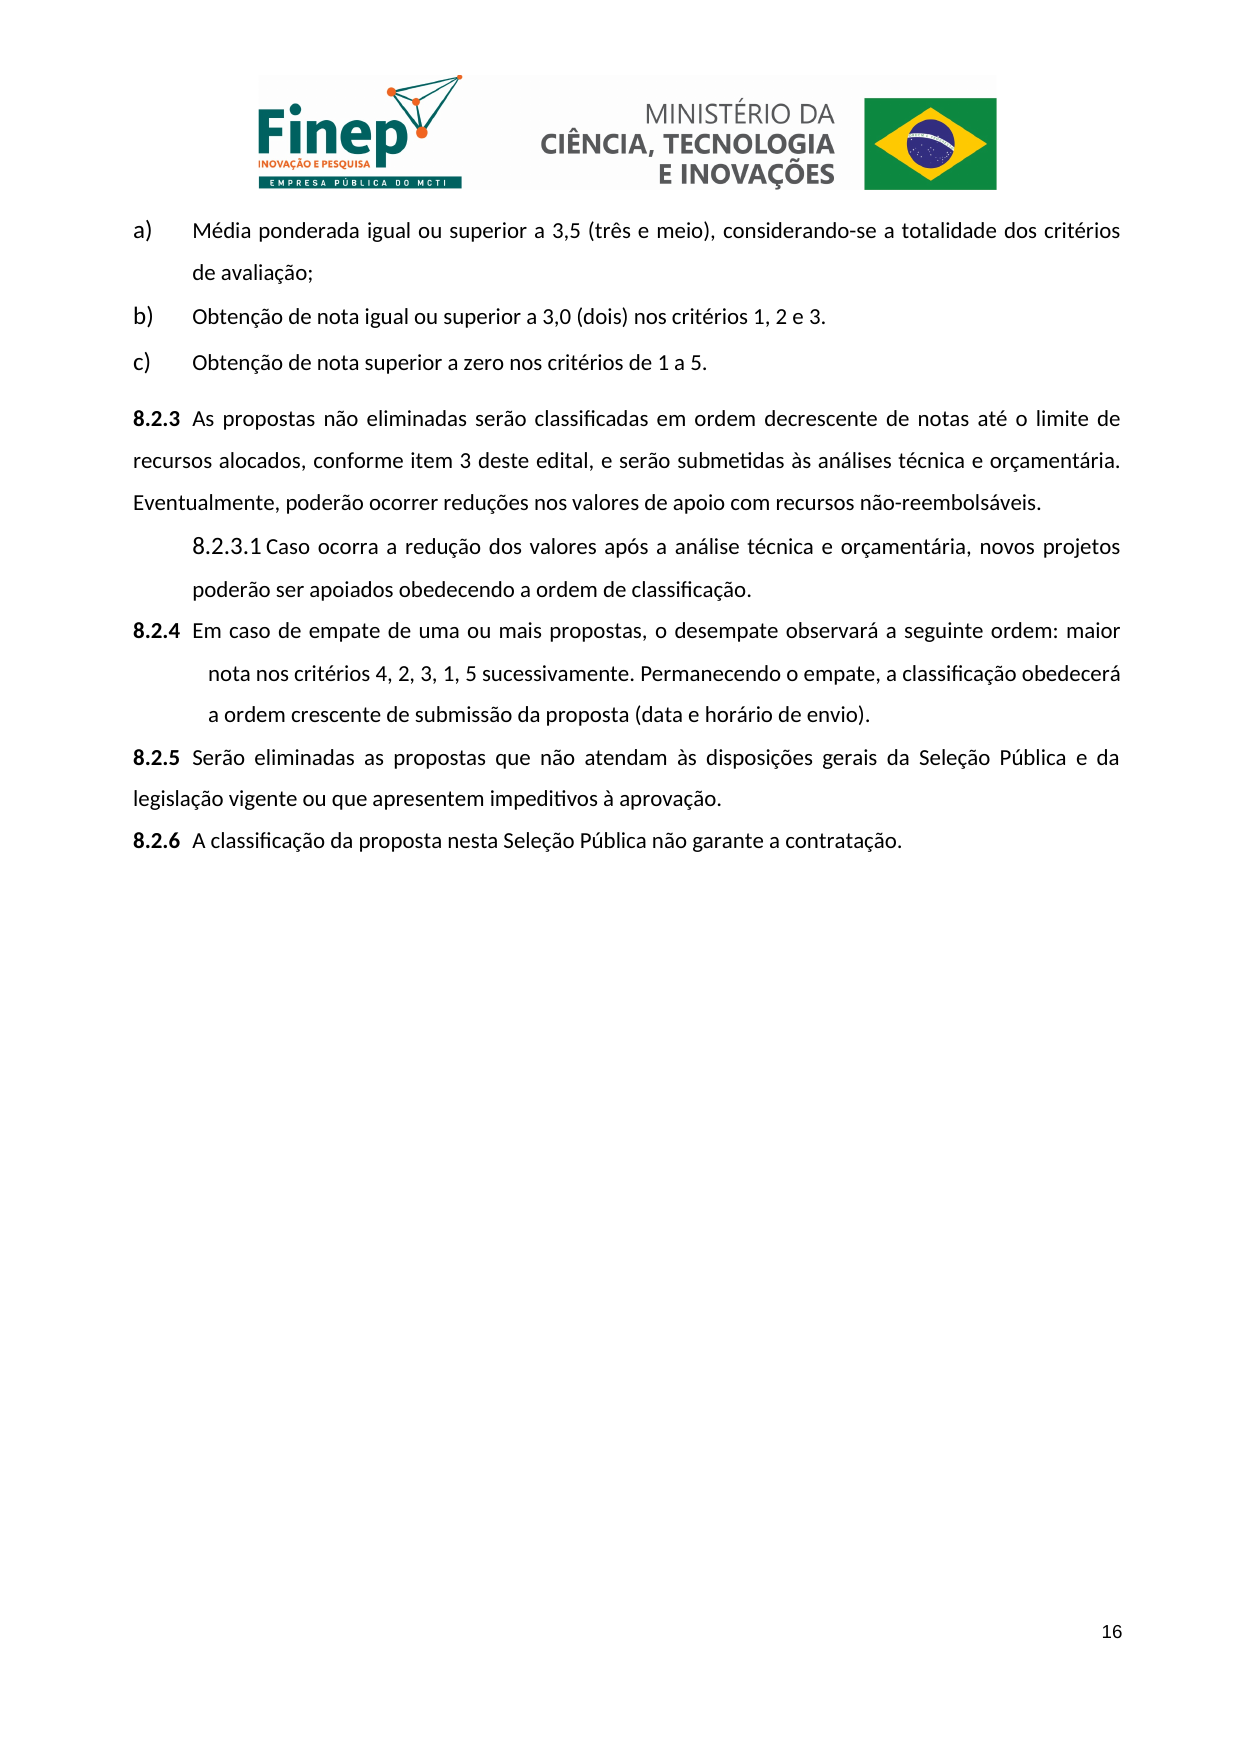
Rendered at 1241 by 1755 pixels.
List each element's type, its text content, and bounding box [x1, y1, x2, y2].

list Caso ocorra a redução dos valores após a análise técnica e orçamentária, novos projetos poderão ser apoiados obedecendo a ordem de classificação. [192, 530, 1122, 603]
list Serão eliminadas as propostas que não atendam às disposições gerais da Seleção Pública e da legislação vigente ou que apresentem impeditivos à aprovação. [133, 743, 1122, 813]
list Obtenção de nota igual ou superior a 3,0 (dois) nos critérios 1, 2 e 3. [133, 300, 1122, 331]
list Em caso de empate de uma ou mais propostas, o desempate observará a seguinte ordem: maior nota nos critérios 4, 2, 3, 1, 5 sucessivamente. Permanecendo o empate, a classificação obedecerá a ordem crescente de submissão da proposta (data e horário de envio). [133, 617, 1122, 729]
list Média ponderada igual ou superior a 3,5 (três e meio), considerando-se a totalidade dos critérios de avaliação; [133, 214, 1122, 286]
list As propostas não eliminadas serão classificadas em ordem decrescente de notas até o limite de recursos alocados, conforme item 3 deste edital, e serão submetidas às análises técnica e orçamentária. Eventualmente, poderão ocorrer reduções nos valores de apoio com recursos não-reembolsáveis. [133, 404, 1122, 516]
list Obtenção de nota superior a zero nos critérios de 1 a 5. [133, 346, 1122, 377]
list A classificação da proposta nesta Seleção Pública não garante a contratação. [133, 827, 1122, 854]
